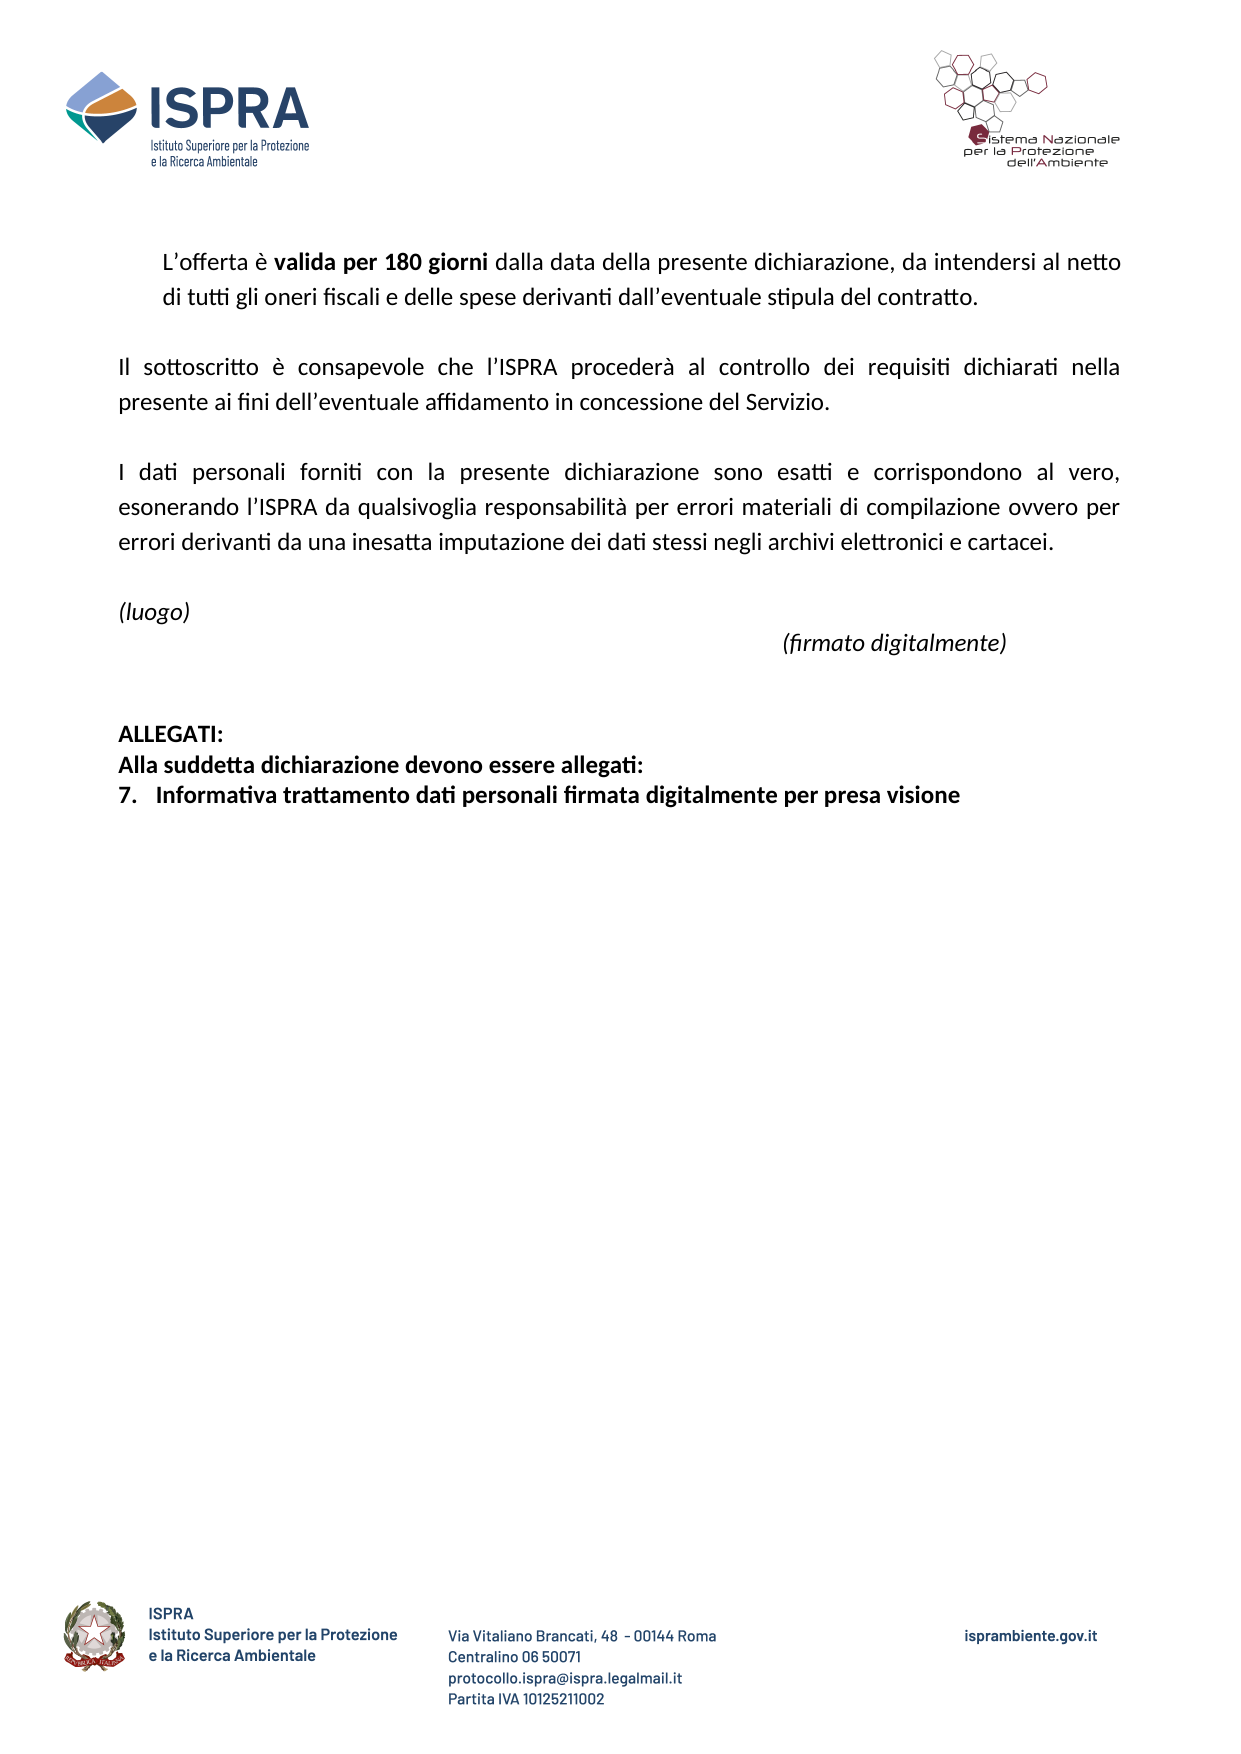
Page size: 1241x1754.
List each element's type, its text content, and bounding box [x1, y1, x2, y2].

text (luogo) [118, 596, 1122, 627]
text L’offerta è valida per 180 giorni dalla data della presente dichiarazione, da intendersi al netto di tutti gli oneri fiscali e delle spese derivanti dall’eventuale stipula del contratto. [162, 246, 1122, 312]
text I dati personali forniti con la presente dichiarazione sono esatti e corrispondono al vero, esonerando l’ISPRA da qualsivoglia responsabilità per errori materiali di compilazione ovvero per errori derivanti da una inesatta imputazione dei dati stessi negli archivi elettronici e cartacei. [118, 456, 1122, 557]
text (firmato digitalmente) [708, 627, 1122, 657]
list Informativa trattamento dati personali firmata digitalmente per presa visione [118, 779, 1122, 810]
text ALLEGATI: [118, 718, 1122, 749]
text Alla suddetta dichiarazione devono essere allegati: [118, 749, 1122, 779]
text Il sottoscritto è consapevole che l’ISPRA procederà al controllo dei requisiti dichiarati nella presente ai fini dell’eventuale affidamento in concessione del Servizio. [118, 351, 1122, 417]
